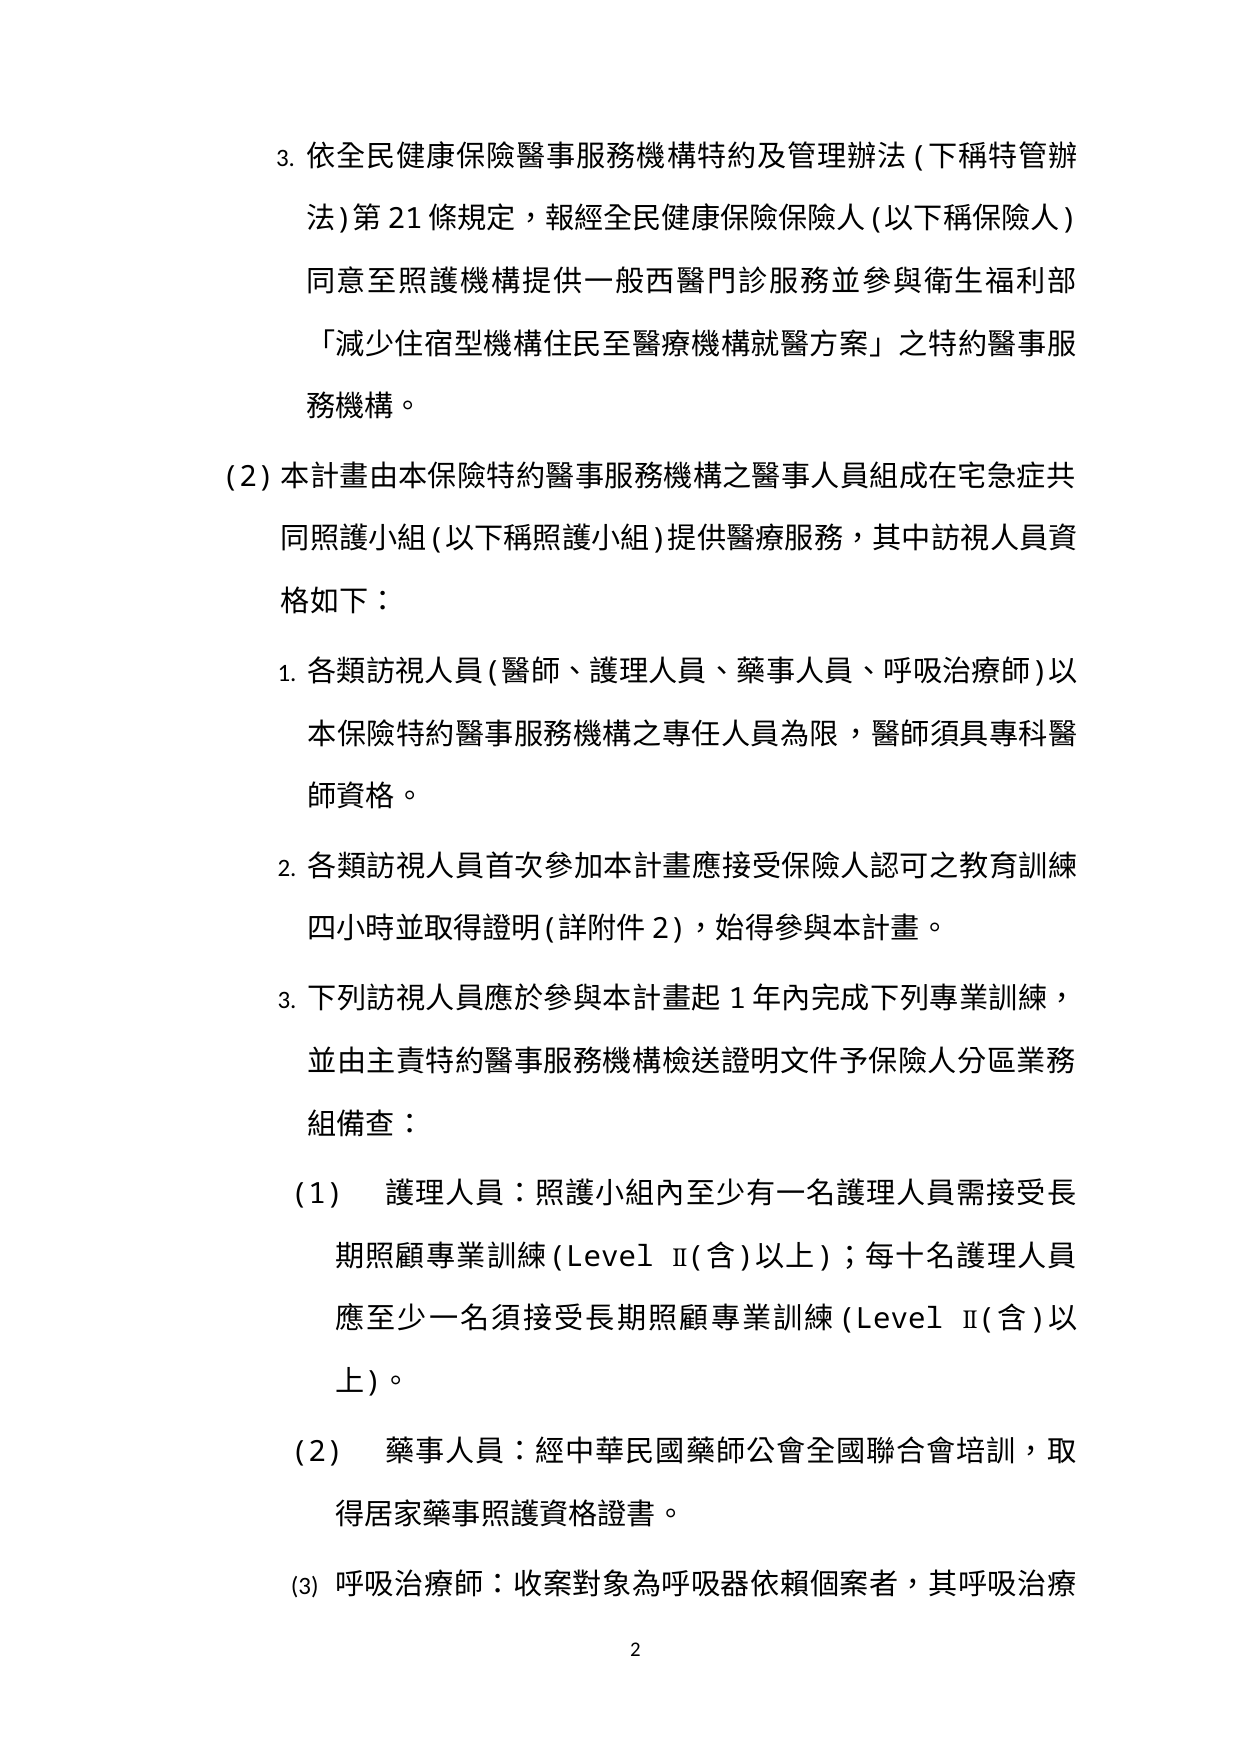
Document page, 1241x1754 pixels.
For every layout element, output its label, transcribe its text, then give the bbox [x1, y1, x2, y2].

list 護理人員：照護小組內至少有一名護理人員需接受長期照顧專業訓練(Level Ⅱ(含)以上)；每十名護理人員應至少一名須接受長期照顧專業訓練(Level Ⅱ(含)以上)。 [291, 1150, 1078, 1400]
list 本計畫由本保險特約醫事服務機構之醫事人員組成在宅急症共同照護小組(以下稱照護小組)提供醫療服務，其中訪視人員資格如下： [222, 432, 1078, 620]
list 各類訪視人員首次參加本計畫應接受保險人認可之教育訓練四小時並取得證明(詳附件2)，始得參與本計畫。 [277, 822, 1078, 947]
list 下列訪視人員應於參與本計畫起1年內完成下列專業訓練，並由主責特約醫事服務機構檢送證明文件予保險人分區業務組備查： [277, 955, 1078, 1142]
list 藥事人員：經中華民國藥師公會全國聯合會培訓，取得居家藥事照護資格證書。 [291, 1407, 1078, 1532]
list 各類訪視人員(醫師、護理人員、藥事人員、呼吸治療師)以本保險特約醫事服務機構之專任人員為限，醫師須具專科醫師資格。 [277, 627, 1078, 815]
list 呼吸治療師：收案對象為呼吸器依賴個案者，其呼吸治療 [291, 1540, 1078, 1602]
list 依全民健康保險醫事服務機構特約及管理辦法(下稱特管辦法)第21條規定，報經全民健康保險保險人(以下稱保險人)同意至照護機構提供一般西醫門診服務並參與衛生福利部「減少住宿型機構住民至醫療機構就醫方案」之特約醫事服務機構。 [276, 112, 1078, 425]
